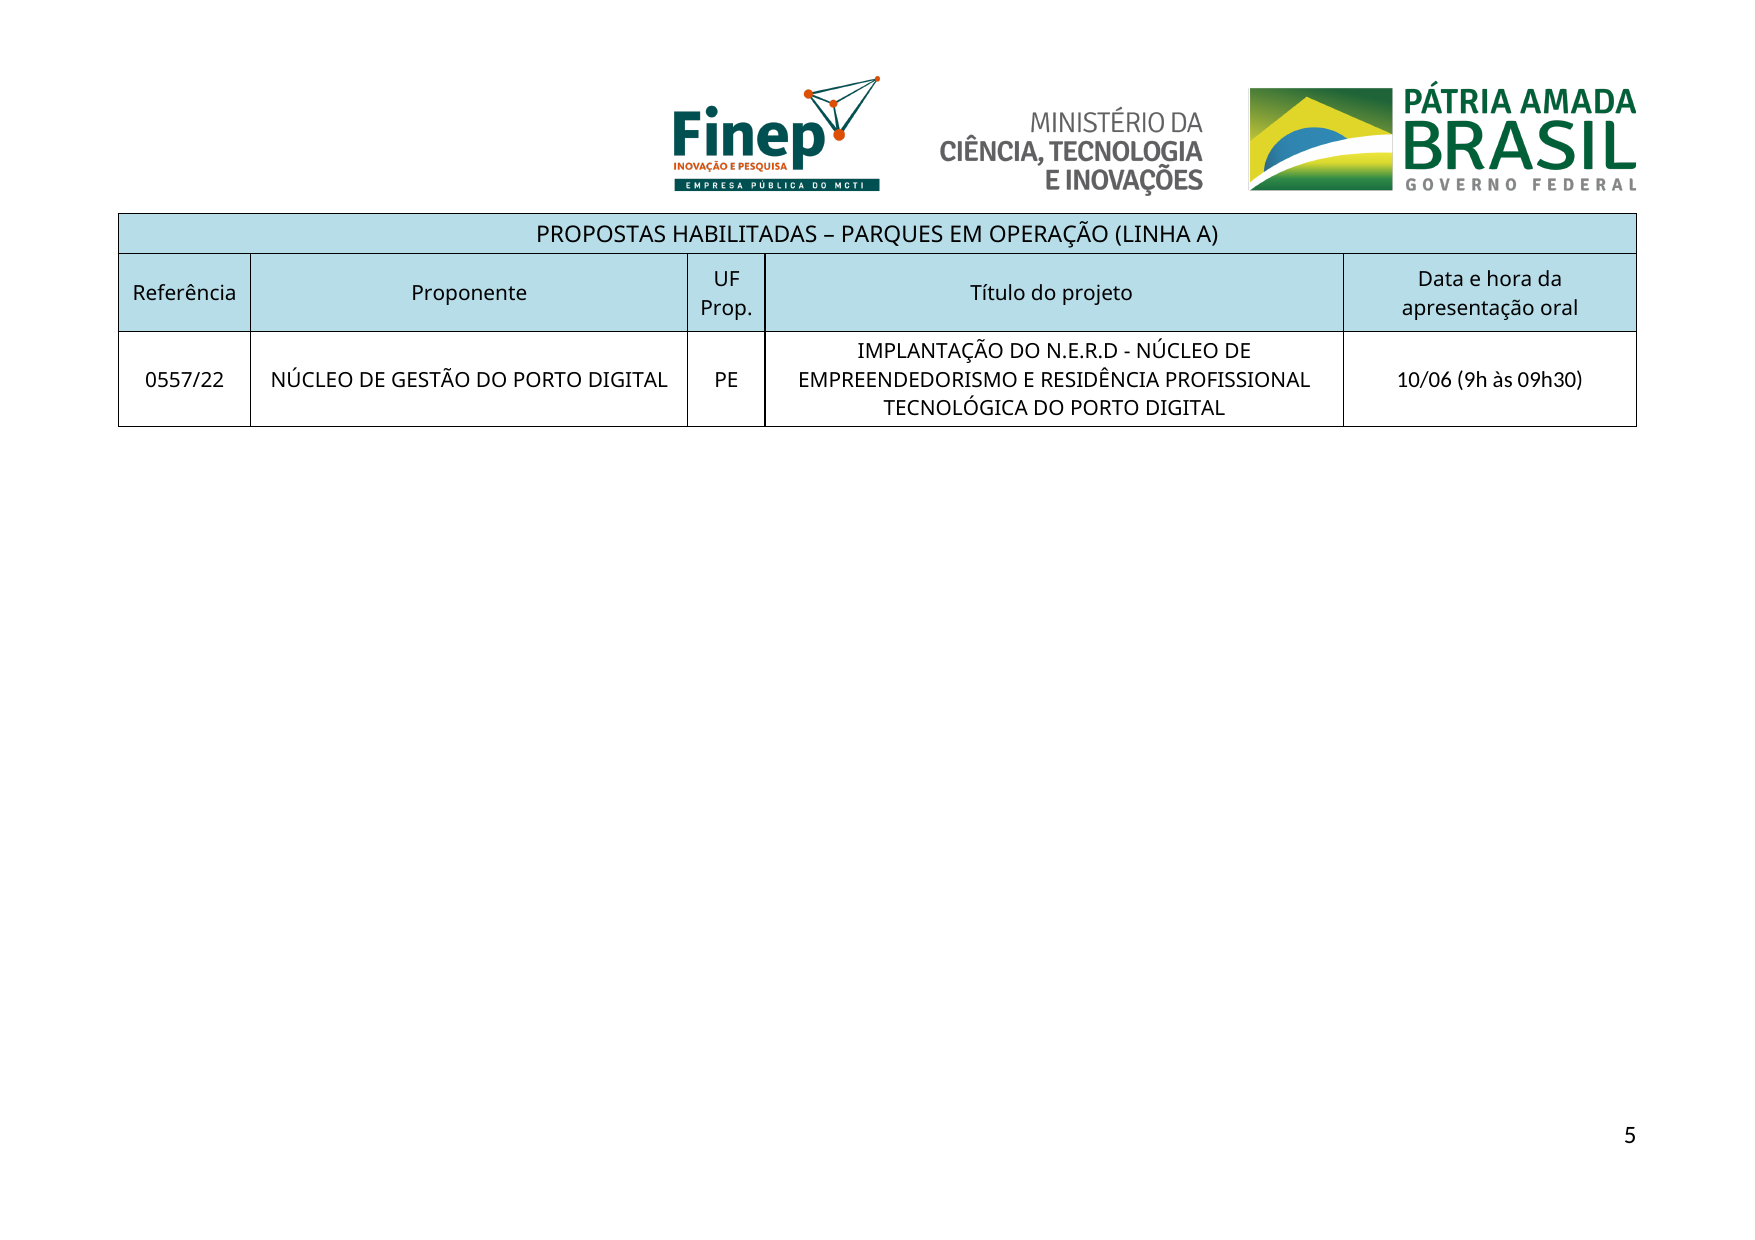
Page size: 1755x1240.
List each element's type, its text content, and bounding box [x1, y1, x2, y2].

table_cell Referência [119, 254, 250, 331]
table_header PROPOSTAS HABILITADAS – PARQUES EM OPERAÇÃO (LINHA A) [119, 214, 1636, 253]
table_cell 10/06 (9h às 09h30) [1344, 332, 1636, 426]
table_cell PE [688, 332, 764, 426]
table_cell Proponente [251, 254, 687, 331]
table_cell IMPLANTAÇÃO DO N.E.R.D - NÚCLEO DE EMPREENDEDORISMO E RESIDÊNCIA PROFISSIONAL TECNOLÓGICA DO PORTO DIGITAL [766, 332, 1343, 426]
table_cell NÚCLEO DE GESTÃO DO PORTO DIGITAL [251, 332, 687, 426]
table_cell Título do projeto [766, 254, 1343, 331]
table_cell Data e hora da apresentação oral [1344, 254, 1636, 331]
table_cell 0557/22 [119, 332, 250, 426]
table_cell UF Prop. [688, 254, 764, 331]
